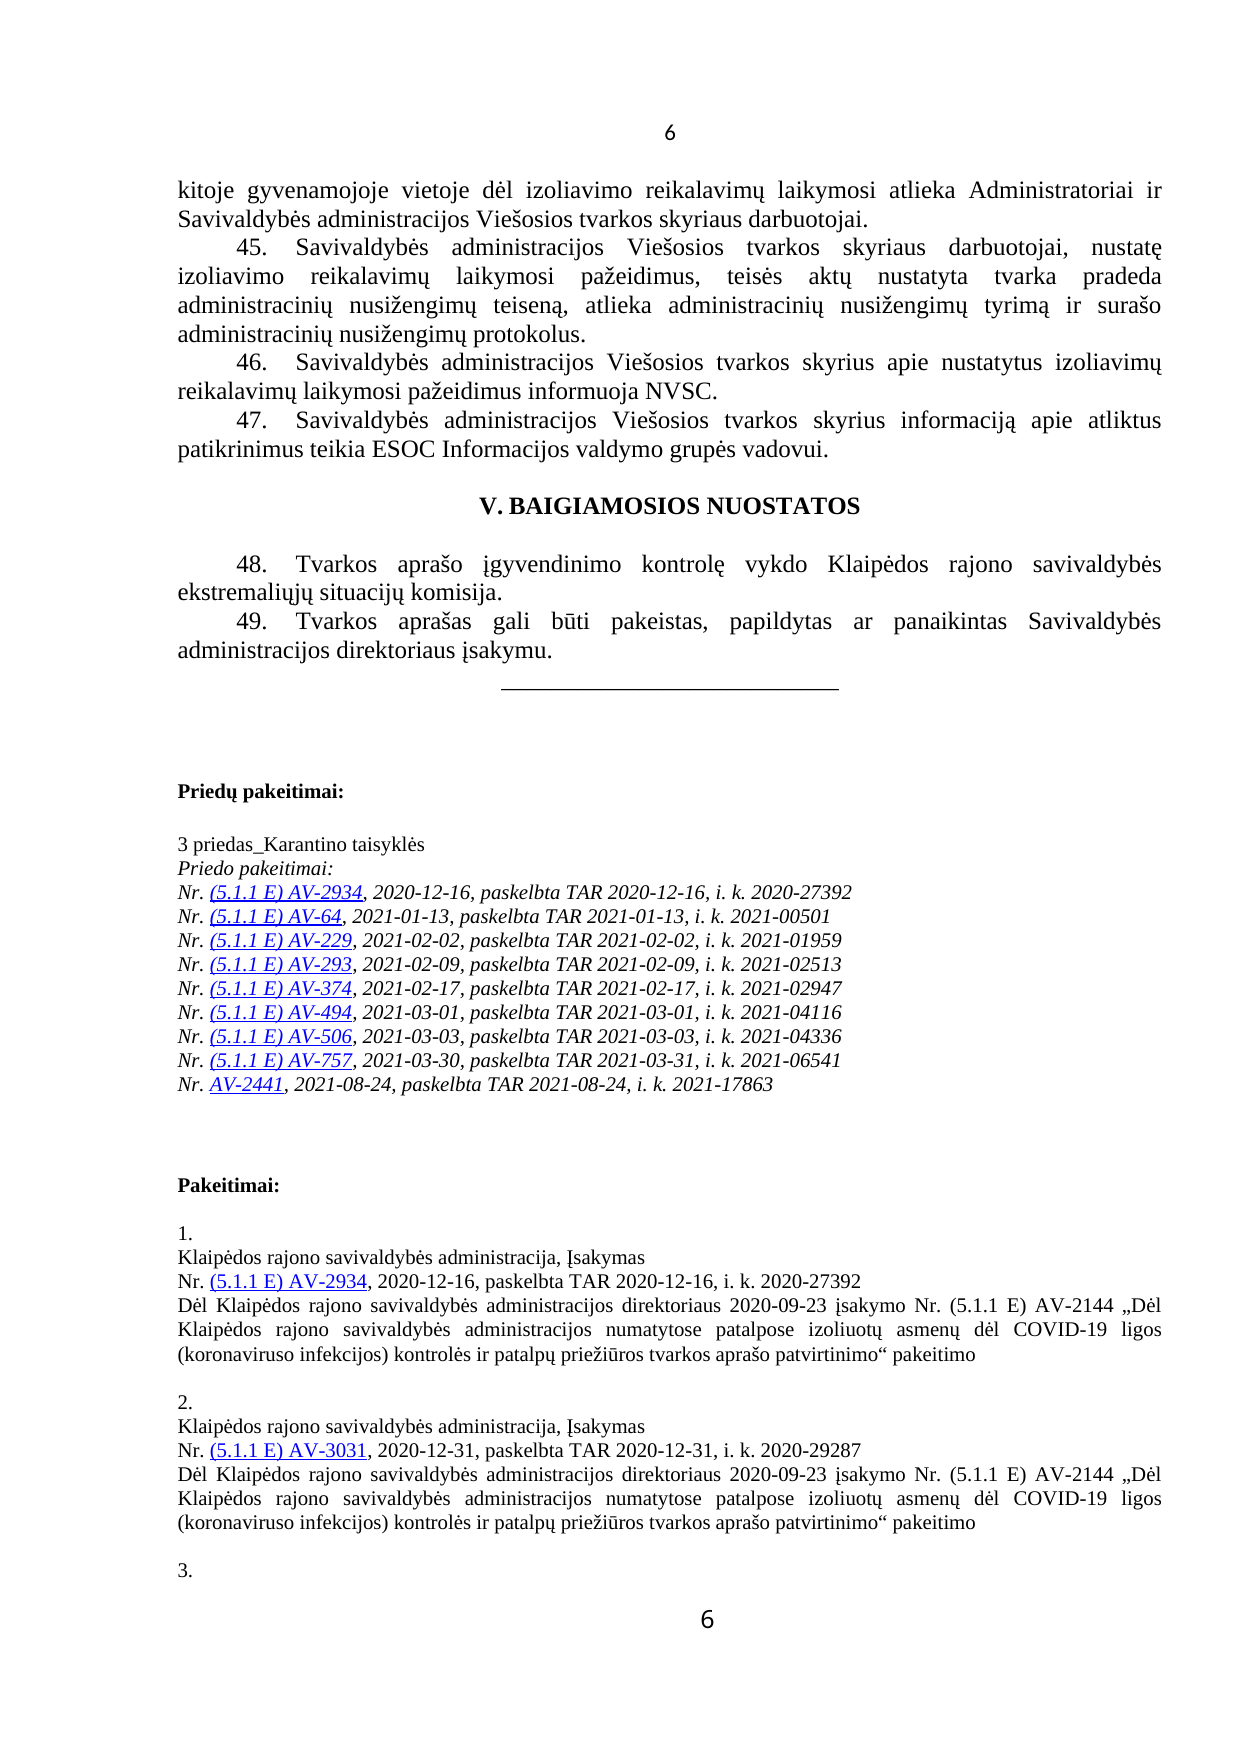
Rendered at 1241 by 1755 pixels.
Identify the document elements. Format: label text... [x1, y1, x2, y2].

text Priedų pakeitimai: [177, 779, 1162, 803]
text Klaipėdos rajono savivaldybės administracija, Įsakymas [177, 1245, 1162, 1269]
text Nr. AV-2441, 2021-08-24, paskelbta TAR 2021-08-24, i. k. 2021-17863 [177, 1072, 1162, 1096]
text Nr. (5.1.1 E) AV-293, 2021-02-09, paskelbta TAR 2021-02-09, i. k. 2021-02513 [177, 952, 1162, 976]
text 48. Tvarkos aprašo įgyvendinimo kontrolę vykdo Klaipėdos rajono savivaldybės ekstremaliųjų situacijų komisija. [177, 549, 1162, 606]
text 3 priedas_Karantino taisyklės [177, 831, 1162, 856]
text Nr. (5.1.1 E) AV-2934, 2020-12-16, paskelbta TAR 2020-12-16, i. k. 2020-27392 [177, 1269, 1162, 1293]
text 47. Savivaldybės administracijos Viešosios tvarkos skyrius informaciją apie atliktus patikrinimus teikia ESOC Informacijos valdymo grupės vadovui. [177, 405, 1162, 462]
text ___________________________ [177, 664, 1162, 692]
text 3. [177, 1558, 1162, 1582]
text Nr. (5.1.1 E) AV-3031, 2020-12-31, paskelbta TAR 2020-12-31, i. k. 2020-29287 [177, 1438, 1162, 1462]
text Dėl Klaipėdos rajono savivaldybės administracijos direktoriaus 2020-09-23 įsakymo Nr. (5.1.1 E) AV-2144 „Dėl Klaipėdos rajono savivaldybės administracijos numatytose patalpose izoliuotų asmenų dėl COVID-19 ligos (koronaviruso infekcijos) kontrolės ir patalpų priežiūros tvarkos aprašo patvirtinimo“ pakeitimo [177, 1462, 1162, 1534]
text Pakeitimai: [177, 1173, 1162, 1197]
text Nr. (5.1.1 E) AV-494, 2021-03-01, paskelbta TAR 2021-03-01, i. k. 2021-04116 [177, 1000, 1162, 1024]
text 49. Tvarkos aprašas gali būti pakeistas, papildytas ar panaikintas Savivaldybės administracijos direktoriaus įsakymu. [177, 606, 1162, 664]
text Nr. (5.1.1 E) AV-229, 2021-02-02, paskelbta TAR 2021-02-02, i. k. 2021-01959 [177, 928, 1162, 952]
text Nr. (5.1.1 E) AV-374, 2021-02-17, paskelbta TAR 2021-02-17, i. k. 2021-02947 [177, 976, 1162, 1000]
text Nr. (5.1.1 E) AV-64, 2021-01-13, paskelbta TAR 2021-01-13, i. k. 2021-00501 [177, 904, 1162, 928]
text Dėl Klaipėdos rajono savivaldybės administracijos direktoriaus 2020-09-23 įsakymo Nr. (5.1.1 E) AV-2144 „Dėl Klaipėdos rajono savivaldybės administracijos numatytose patalpose izoliuotų asmenų dėl COVID-19 ligos (koronaviruso infekcijos) kontrolės ir patalpų priežiūros tvarkos aprašo patvirtinimo“ pakeitimo [177, 1293, 1162, 1366]
text Klaipėdos rajono savivaldybės administracija, Įsakymas [177, 1414, 1162, 1438]
text Nr. (5.1.1 E) AV-506, 2021-03-03, paskelbta TAR 2021-03-03, i. k. 2021-04336 [177, 1024, 1162, 1048]
text 45. Savivaldybės administracijos Viešosios tvarkos skyriaus darbuotojai, nustatę izoliavimo reikalavimų laikymosi pažeidimus, teisės aktų nustatyta tvarka pradeda administracinių nusižengimų teiseną, atlieka administracinių nusižengimų tyrimą ir surašo administracinių nusižengimų protokolus. [177, 232, 1162, 347]
text 46. Savivaldybės administracijos Viešosios tvarkos skyrius apie nustatytus izoliavimų reikalavimų laikymosi pažeidimus informuoja NVSC. [177, 347, 1162, 405]
text V. BAIGIAMOSIOS NUOSTATOS [177, 491, 1162, 520]
text Nr. (5.1.1 E) AV-2934, 2020-12-16, paskelbta TAR 2020-12-16, i. k. 2020-27392 [177, 879, 1162, 904]
text Priedo pakeitimai: [177, 856, 1162, 879]
text kitoje gyvenamojoje vietoje dėl izoliavimo reikalavimų laikymosi atlieka Administratoriai ir Savivaldybės administracijos Viešosios tvarkos skyriaus darbuotojai. [177, 175, 1162, 232]
text Nr. (5.1.1 E) AV-757, 2021-03-30, paskelbta TAR 2021-03-31, i. k. 2021-06541 [177, 1048, 1162, 1072]
text 2. [177, 1389, 1162, 1414]
text 1. [177, 1221, 1162, 1245]
